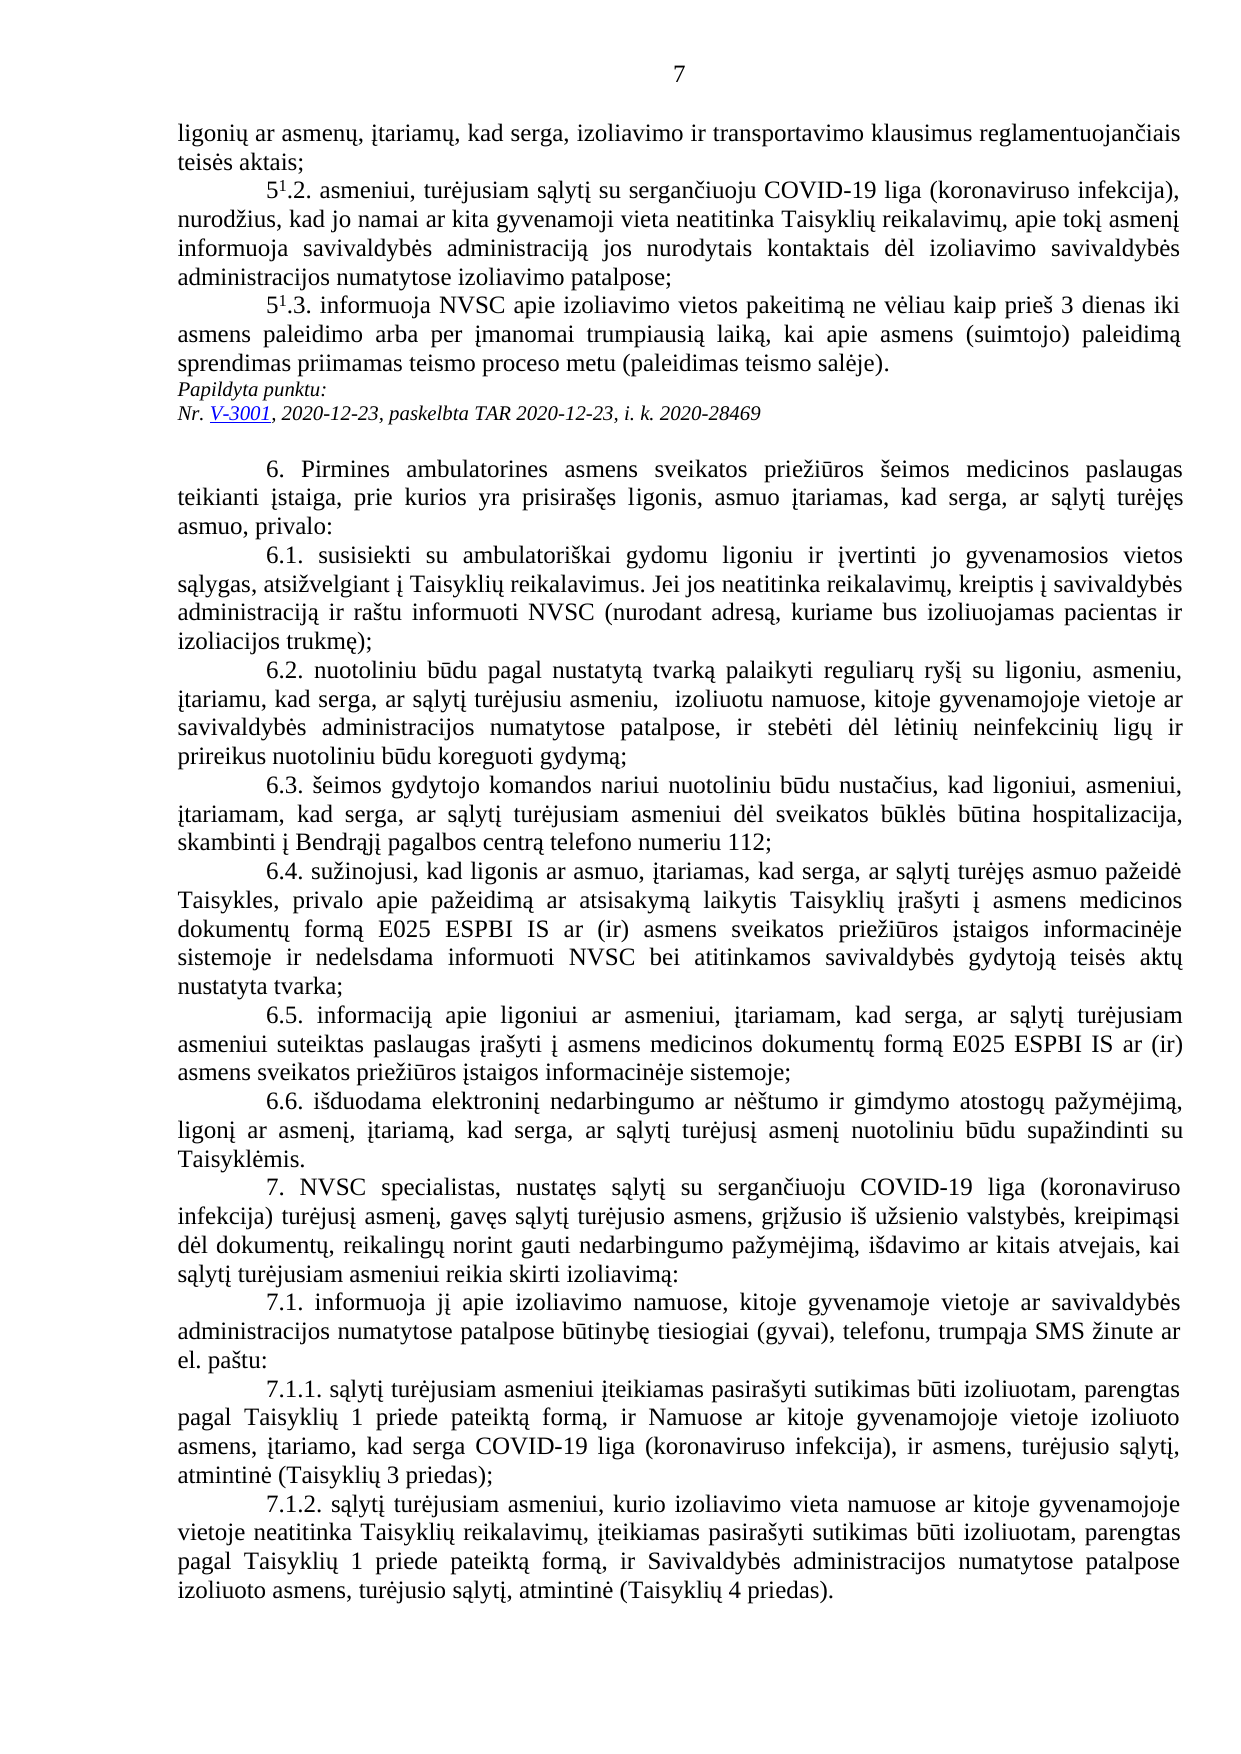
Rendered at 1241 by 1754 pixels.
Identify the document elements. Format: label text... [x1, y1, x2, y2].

text 6.6. išduodama elektroninį nedarbingumo ar nėštumo ir gimdymo atostogų pažymėjimą, ligonį ar asmenį, įtariamą, kad serga, ar sąlytį turėjusį asmenį nuotoliniu būdu supažindinti su Taisyklėmis. [177, 1086, 1183, 1172]
text ligonių ar asmenų, įtariamų, kad serga, izoliavimo ir transportavimo klausimus reglamentuojančiais teisės aktais; [177, 118, 1181, 176]
text 6. Pirmines ambulatorines asmens sveikatos priežiūros šeimos medicinos paslaugas teikianti įstaiga, prie kurios yra prisirašęs ligonis, asmuo įtariamas, kad serga, ar sąlytį turėjęs asmuo, privalo: [177, 454, 1183, 540]
text 7.1. informuoja jį apie izoliavimo namuose, kitoje gyvenamoje vietoje ar savivaldybės administracijos numatytose patalpose būtinybę tiesiogiai (gyvai), telefonu, trumpąja SMS žinute ar el. paštu: [177, 1287, 1181, 1374]
text 7. NVSC specialistas, nustatęs sąlytį su sergančiuoju COVID-19 liga (koronaviruso infekcija) turėjusį asmenį, gavęs sąlytį turėjusio asmens, grįžusio iš užsienio valstybės, kreipimąsi dėl dokumentų, reikalingų norint gauti nedarbingumo pažymėjimą, išdavimo ar kitais atvejais, kai sąlytį turėjusiam asmeniui reikia skirti izoliavimą: [177, 1172, 1181, 1287]
text 6.2. nuotoliniu būdu pagal nustatytą tvarką palaikyti reguliarų ryšį su ligoniu, asmeniu, įtariamu, kad serga, ar sąlytį turėjusiu asmeniu, izoliuotu namuose, kitoje gyvenamojoje vietoje ar savivaldybės administracijos numatytose patalpose, ir stebėti dėl lėtinių neinfekcinių ligų ir prireikus nuotoliniu būdu koreguoti gydymą; [177, 655, 1183, 770]
text 7.1.2. sąlytį turėjusiam asmeniui, kurio izoliavimo vieta namuose ar kitoje gyvenamojoje vietoje neatitinka Taisyklių reikalavimų, įteikiamas pasirašyti sutikimas būti izoliuotam, parengtas pagal Taisyklių 1 priede pateiktą formą, ir Savivaldybės administracijos numatytose patalpose izoliuoto asmens, turėjusio sąlytį, atmintinė (Taisyklių 4 priedas). [177, 1489, 1181, 1604]
text 6.3. šeimos gydytojo komandos nariui nuotoliniu būdu nustačius, kad ligoniui, asmeniui, įtariamam, kad serga, ar sąlytį turėjusiam asmeniui dėl sveikatos būklės būtina hospitalizacija, skambinti į Bendrąjį pagalbos centrą telefono numeriu 112; [177, 770, 1183, 856]
text 7.1.1. sąlytį turėjusiam asmeniui įteikiamas pasirašyti sutikimas būti izoliuotam, parengtas pagal Taisyklių 1 priede pateiktą formą, ir Namuose ar kitoje gyvenamojoje vietoje izoliuoto asmens, įtariamo, kad serga COVID-19 liga (koronaviruso infekcija), ir asmens, turėjusio sąlytį, atmintinė (Taisyklių 3 priedas); [177, 1374, 1181, 1489]
text Papildyta punktu: [177, 377, 1181, 401]
text 6.1. susisiekti su ambulatoriškai gydomu ligoniu ir įvertinti jo gyvenamosios vietos sąlygas, atsižvelgiant į Taisyklių reikalavimus. Jei jos neatitinka reikalavimų, kreiptis į savivaldybės administraciją ir raštu informuoti NVSC (nurodant adresą, kuriame bus izoliuojamas pacientas ir izoliacijos trukmę); [177, 540, 1183, 655]
text 6.4. sužinojusi, kad ligonis ar asmuo, įtariamas, kad serga, ar sąlytį turėjęs asmuo pažeidė Taisykles, privalo apie pažeidimą ar atsisakymą laikytis Taisyklių įrašyti į asmens medicinos dokumentų formą E025 ESPBI IS ar (ir) asmens sveikatos priežiūros įstaigos informacinėje sistemoje ir nedelsdama informuoti NVSC bei atitinkamos savivaldybės gydytoją teisės aktų nustatyta tvarka; [177, 856, 1183, 1000]
text 6.5. informaciją apie ligoniui ar asmeniui, įtariamam, kad serga, ar sąlytį turėjusiam asmeniui suteiktas paslaugas įrašyti į asmens medicinos dokumentų formą E025 ESPBI IS ar (ir) asmens sveikatos priežiūros įstaigos informacinėje sistemoje; [177, 1000, 1183, 1086]
text Nr. V-3001, 2020-12-23, paskelbta TAR 2020-12-23, i. k. 2020-28469 [177, 401, 1181, 425]
text 51.2. asmeniui, turėjusiam sąlytį su sergančiuoju COVID-19 liga (koronaviruso infekcija), nurodžius, kad jo namai ar kita gyvenamoji vieta neatitinka Taisyklių reikalavimų, apie tokį asmenį informuoja savivaldybės administraciją jos nurodytais kontaktais dėl izoliavimo savivaldybės administracijos numatytose izoliavimo patalpose; [177, 176, 1181, 291]
text 51.3. informuoja NVSC apie izoliavimo vietos pakeitimą ne vėliau kaip prieš 3 dienas iki asmens paleidimo arba per įmanomai trumpiausią laiką, kai apie asmens (suimtojo) paleidimą sprendimas priimamas teismo proceso metu (paleidimas teismo salėje). [177, 291, 1181, 377]
